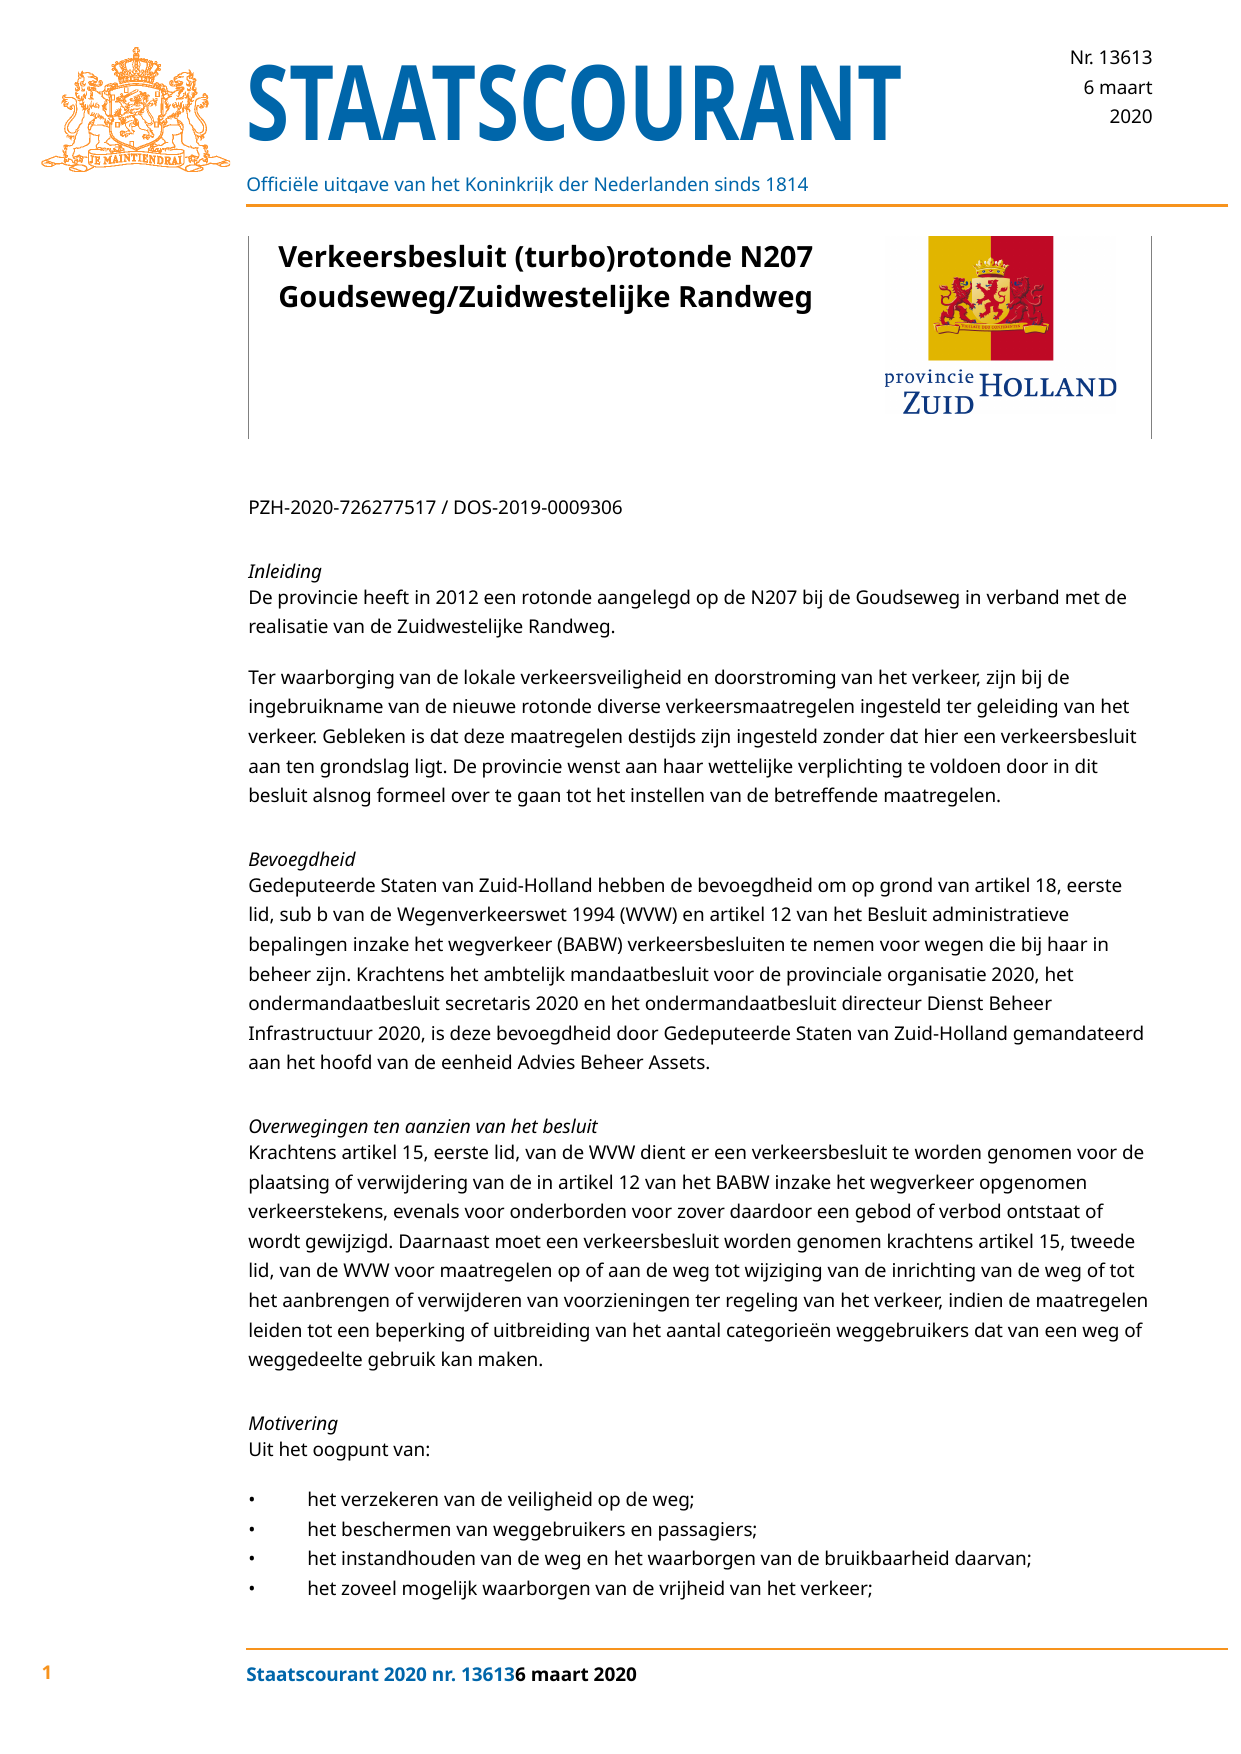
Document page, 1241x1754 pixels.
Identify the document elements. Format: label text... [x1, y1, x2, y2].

list het verzekeren van de veiligheid op de weg; [248, 1486, 1152, 1512]
text Krachtens artikel 15, eerste lid, van de WVW dient er een verkeersbesluit te worden genomen voor de plaatsing of verwijdering van de in artikel 12 van het BABW inzake het wegverkeer opgenomen verkeerstekens, evenals voor onderborden voor zover daardoor een gebod of verbod ontstaat of wordt gewijzigd. Daarnaast moet een verkeersbesluit worden genomen krachtens artikel 15, tweede lid, van de WVW voor maatregelen op of aan de weg tot wijziging van de inrichting van de weg of tot het aanbrengen of verwijderen van voorzieningen ter regeling van het verkeer, indien de maatregelen leiden tot een beperking of uitbreiding van het aantal categorieën weggebruikers dat van een weg of weggedeelte gebruik kan maken. [248, 1139, 1152, 1372]
table_header [850, 414, 1151, 439]
text Gedeputeerde Staten van Zuid-Holland hebben de bevoegdheid om op grond van artikel 18, eerste lid, sub b van de Wegenverkeerswet 1994 (WVW) en artikel 12 van het Besluit administratieve bepalingen inzake het wegverkeer (BABW) verkeersbesluiten te nemen voor wegen die bij haar in beheer zijn. Krachtens het ambtelijk mandaatbesluit voor de provinciale organisatie 2020, het ondermandaatbesluit secretaris 2020 en het ondermandaatbesluit directeur Dienst Beheer Infrastructuur 2020, is deze bevoegdheid door Gedeputeerde Staten van Zuid-Holland gemandateerd aan het hoofd van de eenheid Advies Beheer Assets. [248, 872, 1152, 1075]
picture [41, 47, 231, 172]
list het beschermen van weggebruikers en passagiers; [248, 1516, 1152, 1542]
text PZH-2020-726277517 / DOS-2019-0009306 [248, 494, 1152, 520]
table_header [850, 236, 885, 413]
text Bevoegdheid [248, 846, 1152, 872]
text De provincie heeft in 2012 een rotonde aangelegd op de N207 bij de Goudseweg in verband met de realisatie van de Zuidwestelijke Randweg. [248, 584, 1152, 639]
text Overwegingen ten aanzien van het besluit [248, 1113, 1152, 1139]
text Inleiding [248, 558, 1152, 584]
list het zoveel mogelijk waarborgen van de vrijheid van het verkeer; [248, 1575, 1152, 1601]
text Motivering [248, 1410, 1152, 1436]
picture [885, 236, 1117, 414]
table_header [1117, 236, 1151, 413]
list het instandhouden van de weg en het waarborgen van de bruikbaarheid daarvan; [248, 1546, 1152, 1571]
text Uit het oogpunt van: [248, 1436, 1152, 1462]
text Ter waarborging van de lokale verkeersveiligheid en doorstroming van het verkeer, zijn bij de ingebruikname van de nieuwe rotonde diverse verkeersmaatregelen ingesteld ter geleiding van het verkeer. Gebleken is dat deze maatregelen destijds zijn ingesteld zonder dat hier een verkeersbesluit aan ten grondslag ligt. De provincie wenst aan haar wettelijke verplichting te voldoen door in dit besluit alsnog formeel over te gaan tot het instellen van de betreffende maatregelen. [248, 664, 1152, 808]
table_header Verkeersbesluit (turbo)rotonde N207 Goudseweg/Zuidwestelijke Randweg [249, 236, 850, 439]
